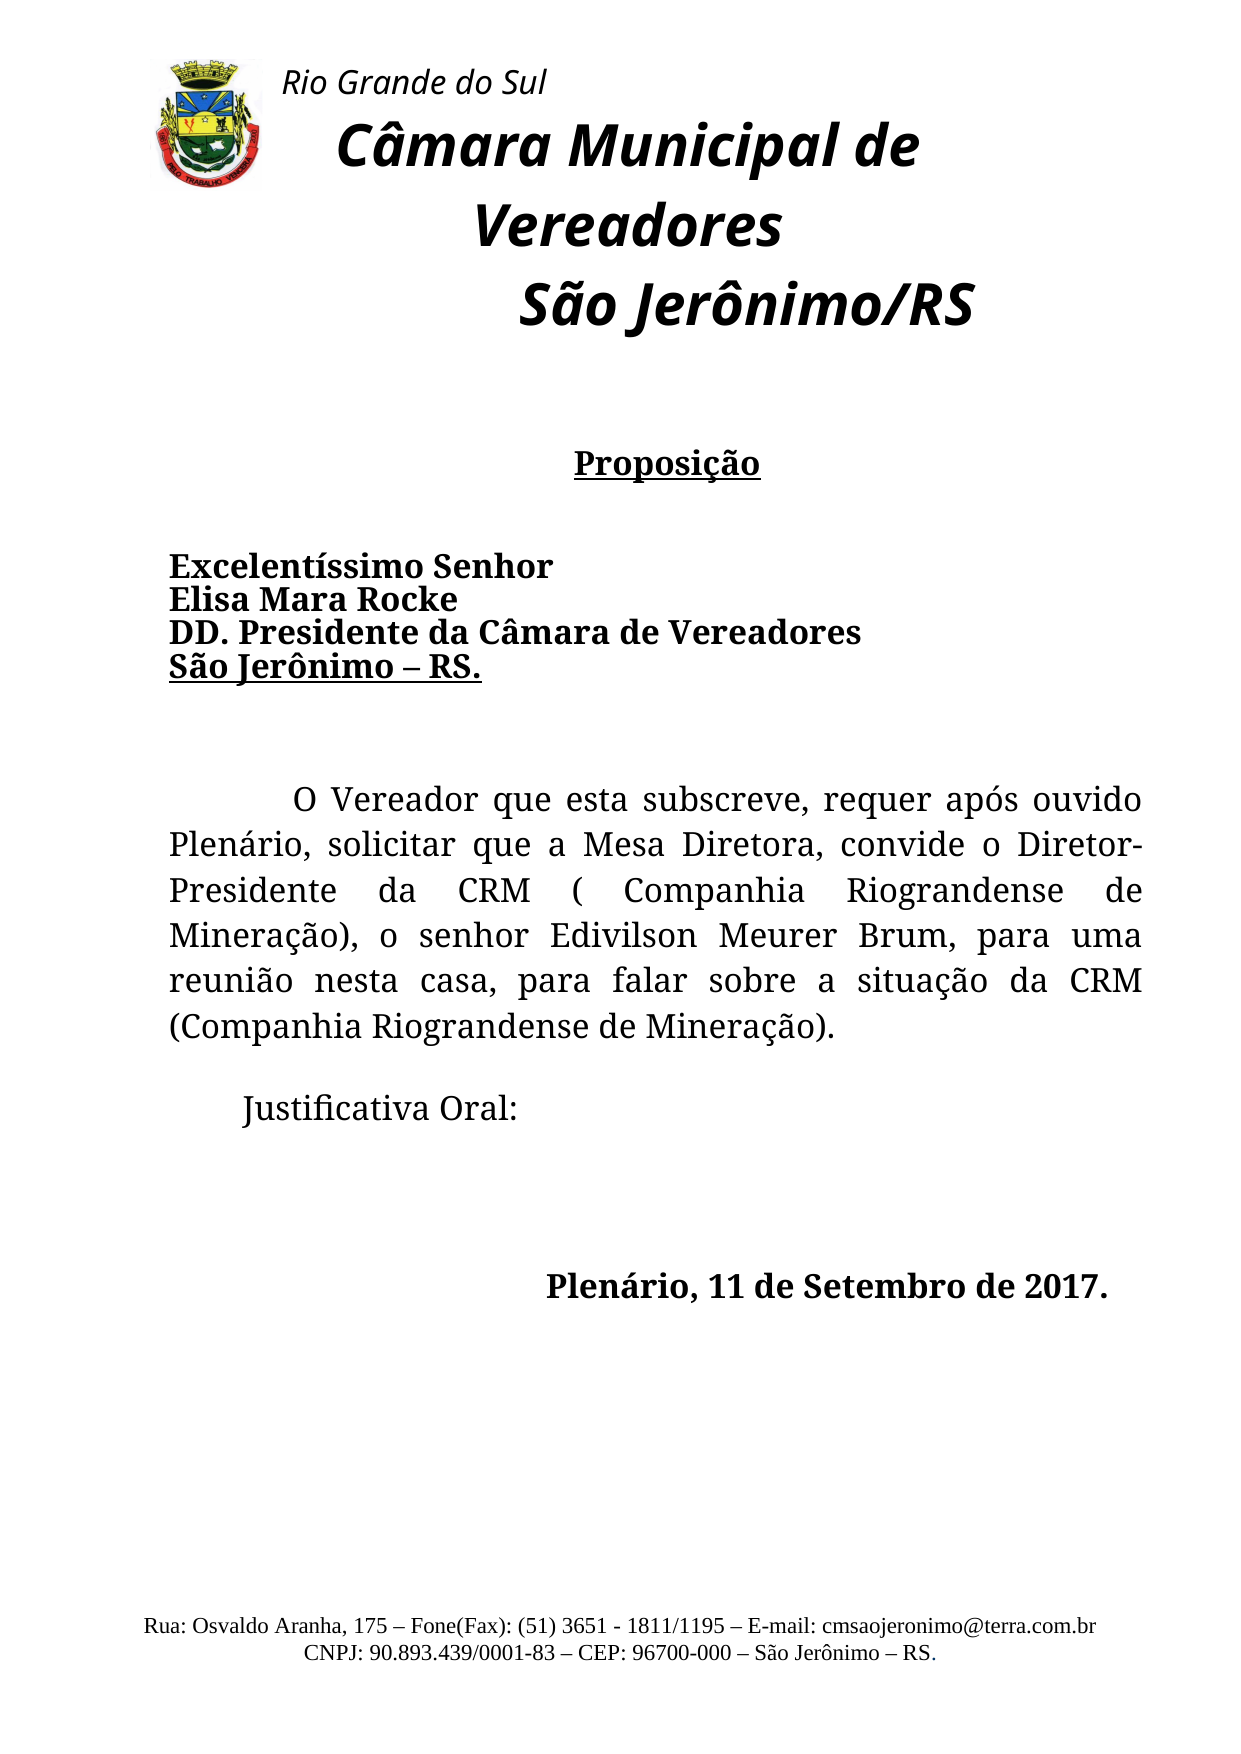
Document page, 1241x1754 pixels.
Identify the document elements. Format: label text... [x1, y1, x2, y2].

text Plenário, 11 de Setembro de 2017. [225, 1263, 1109, 1308]
text Elisa Mara Rocke [169, 585, 1109, 618]
text O Vereador que esta subscreve, requer após ouvido Plenário, solicitar que a Mesa Diretora, convide o Diretor-Presidente da CRM ( Companhia Riograndense de Mineração), o senhor Edivilson Meurer Brum, para uma reunião nesta casa, para falar sobre a situação da CRM (Companhia Riograndense de Mineração). [169, 776, 1144, 1048]
subtitle Proposição [225, 439, 1109, 485]
text São Jerônimo – RS. [169, 651, 1109, 685]
text Justificativa Oral: [225, 1093, 1109, 1127]
text DD. Presidente da Câmara de Vereadores [169, 618, 1109, 651]
text Excelentíssimo Senhor [169, 551, 1109, 585]
